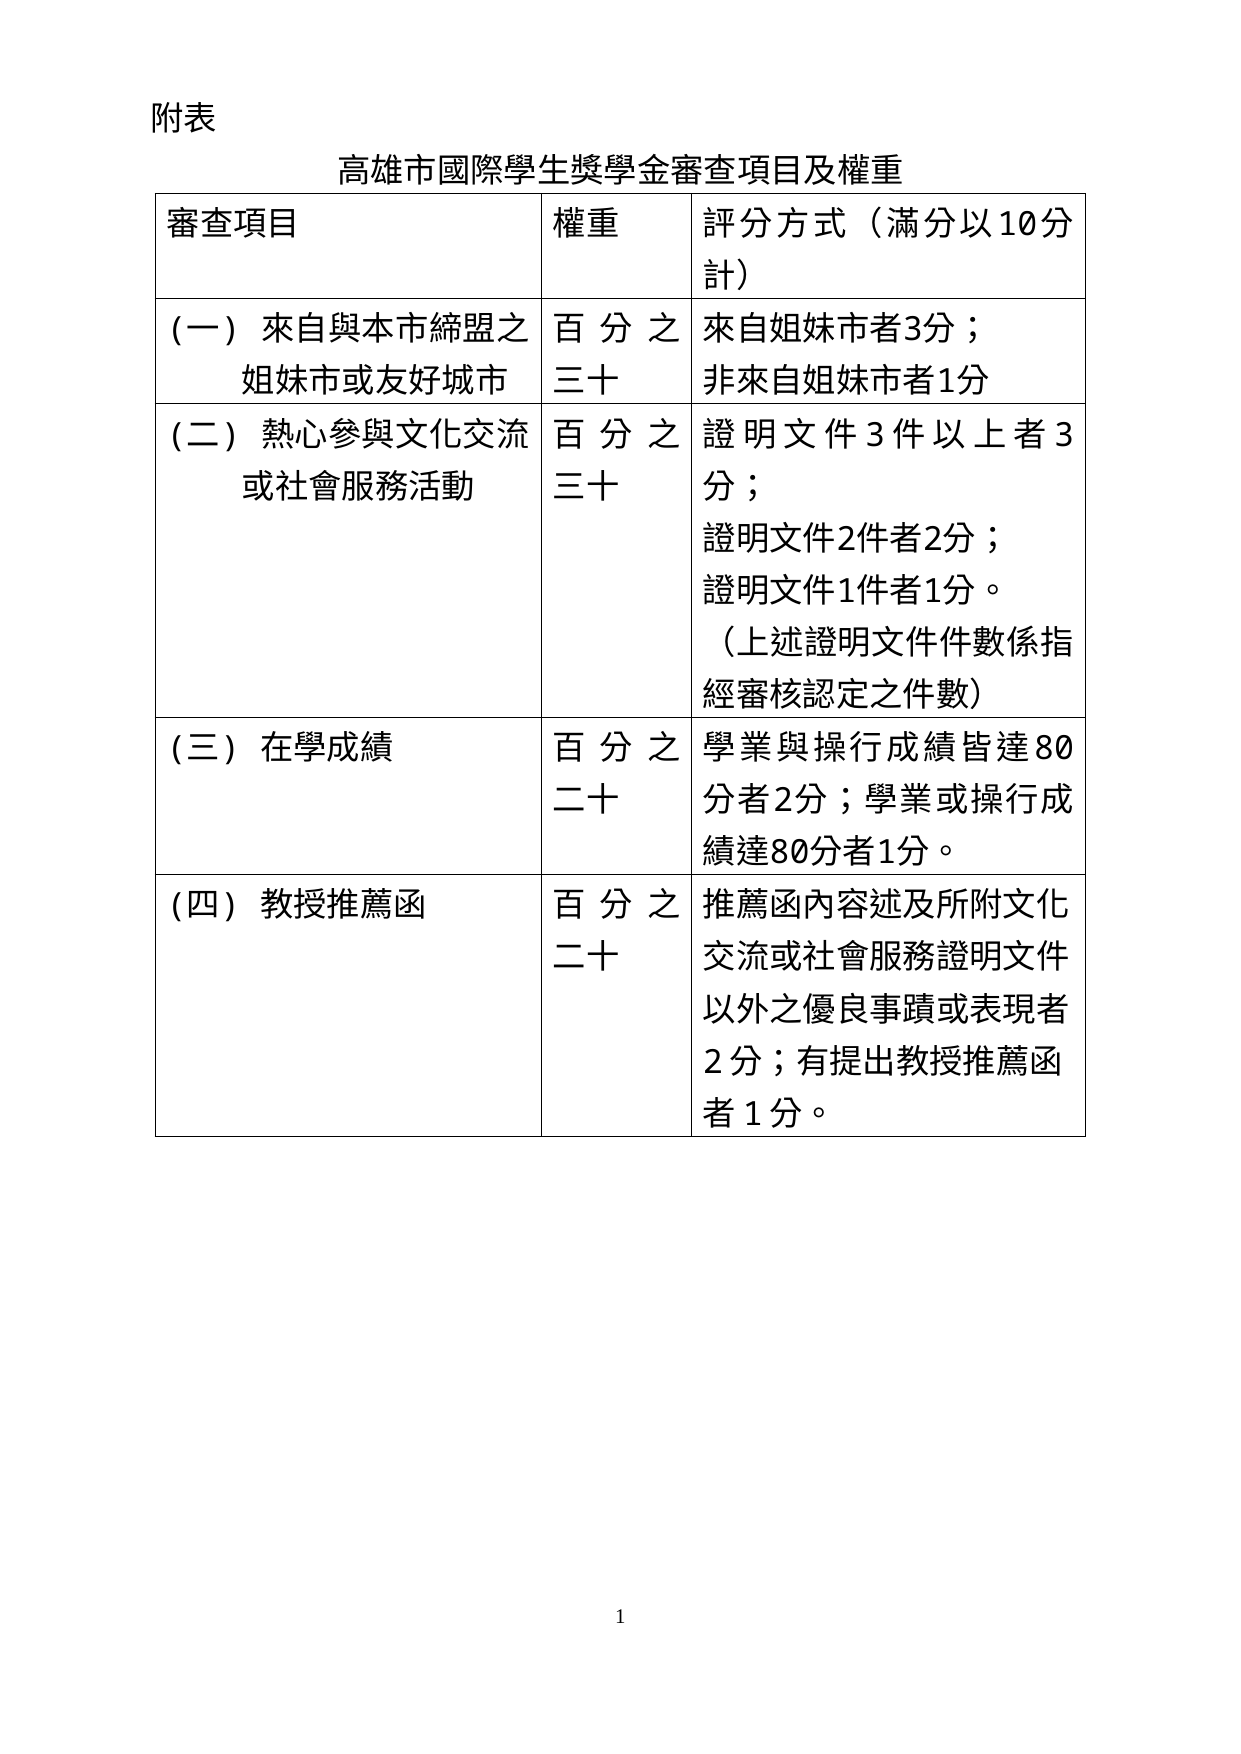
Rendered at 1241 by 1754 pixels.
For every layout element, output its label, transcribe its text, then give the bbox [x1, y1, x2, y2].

table_cell 來自姐妹市者3分； 非來自姐妹市者1分 [692, 299, 1085, 403]
table_cell (一) 來自與本市締盟之姐妹市或友好城市 [156, 299, 541, 403]
text 附表 [150, 89, 1090, 141]
table_cell 證明文件3件以上者3分； 證明文件2件者2分； 證明文件1件者1分。 （上述證明文件件數係指經審核認定之件數） [692, 404, 1085, 717]
table_header 評分方式（滿分以10分計） [692, 194, 1085, 298]
table_cell 百分之三十 [542, 299, 691, 403]
table_cell 學業與操行成績皆達80分者2分；學業或操行成績達80分者1分。 [692, 718, 1085, 874]
table_cell 百分之二十 [542, 718, 691, 874]
text 高雄市國際學生獎學金審查項目及權重 [150, 141, 1090, 193]
table_header 權重 [542, 194, 691, 298]
table_cell (三) 在學成績 [156, 718, 541, 874]
table_cell (二) 熱心參與文化交流或社會服務活動 [156, 404, 541, 717]
table_cell 百分之三十 [542, 404, 691, 717]
table_cell 推薦函內容述及所附文化交流或社會服務證明文件以外之優良事蹟或表現者2分；有提出教授推薦函者1分。 [692, 875, 1085, 1136]
table_cell (四) 教授推薦函 [156, 875, 541, 1136]
table_header 審查項目 [156, 194, 541, 298]
table_cell 百分之二十 [542, 875, 691, 1136]
